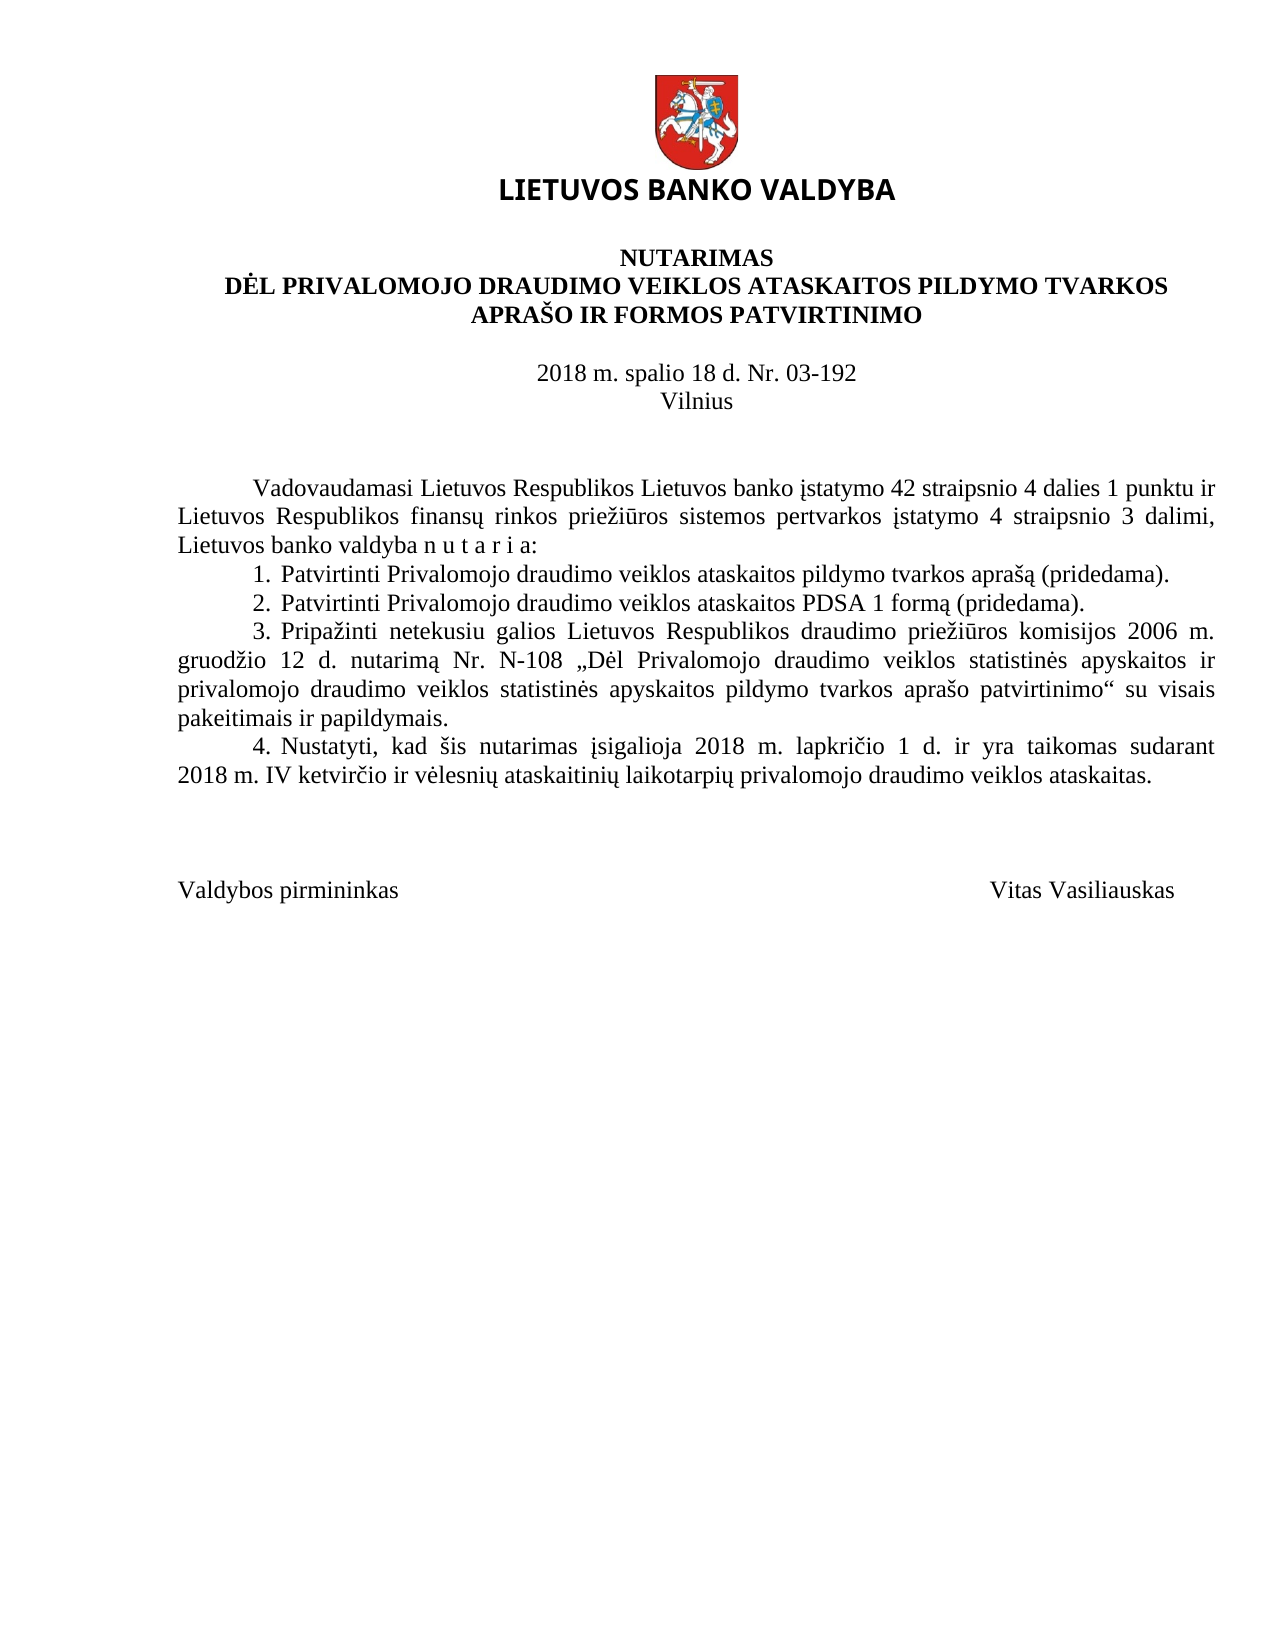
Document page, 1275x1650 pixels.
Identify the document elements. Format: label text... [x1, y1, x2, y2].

text Vadovaudamasi Lietuvos Respublikos Lietuvos banko įstatymo 42 straipsnio 4 dalies 1 punktu ir Lietuvos Respublikos finansų rinkos priežiūros sistemos pertvarkos įstatymo 4 straipsnio 3 dalimi, Lietuvos banko valdyba n u t a r i a: [177, 473, 1216, 559]
text 2018 m. spalio 18 d. Nr. 03-192 [177, 358, 1216, 386]
text 4. Nustatyti, kad šis nutarimas įsigalioja 2018 m. lapkričio 1 d. ir yra taikomas sudarant 2018 m. IV ketvirčio ir vėlesnių ataskaitinių laikotarpių privalomojo draudimo veiklos ataskaitas. [177, 731, 1216, 789]
text 2. Patvirtinti Privalomojo draudimo veiklos ataskaitos PDSA 1 formą (pridedama). [177, 588, 1216, 616]
text 3. Pripažinti netekusiu galios Lietuvos Respublikos draudimo priežiūros komisijos 2006 m. gruodžio 12 d. nutarimą Nr. N-108 „Dėl Privalomojo draudimo veiklos statistinės apyskaitos ir privalomojo draudimo veiklos statistinės apyskaitos pildymo tvarkos aprašo patvirtinimo“ su visais pakeitimais ir papildymais. [177, 616, 1216, 731]
subtitle Valdybos pirmininkas Vitas Vasiliauskas [177, 875, 1216, 904]
text Vilnius [177, 386, 1216, 415]
text NUTARIMAS [177, 243, 1216, 271]
text 1. Patvirtinti Privalomojo draudimo veiklos ataskaitos pildymo tvarkos aprašą (pridedama). [177, 559, 1216, 588]
text dėl privalomojo draudimo veiklos ataskaitOS PILDYMO TVARKOS APRAŠO IR FORMOS PATVIRTINIMO [177, 271, 1216, 329]
text LIETUVOS BANKO VALDYBA [177, 169, 1216, 209]
